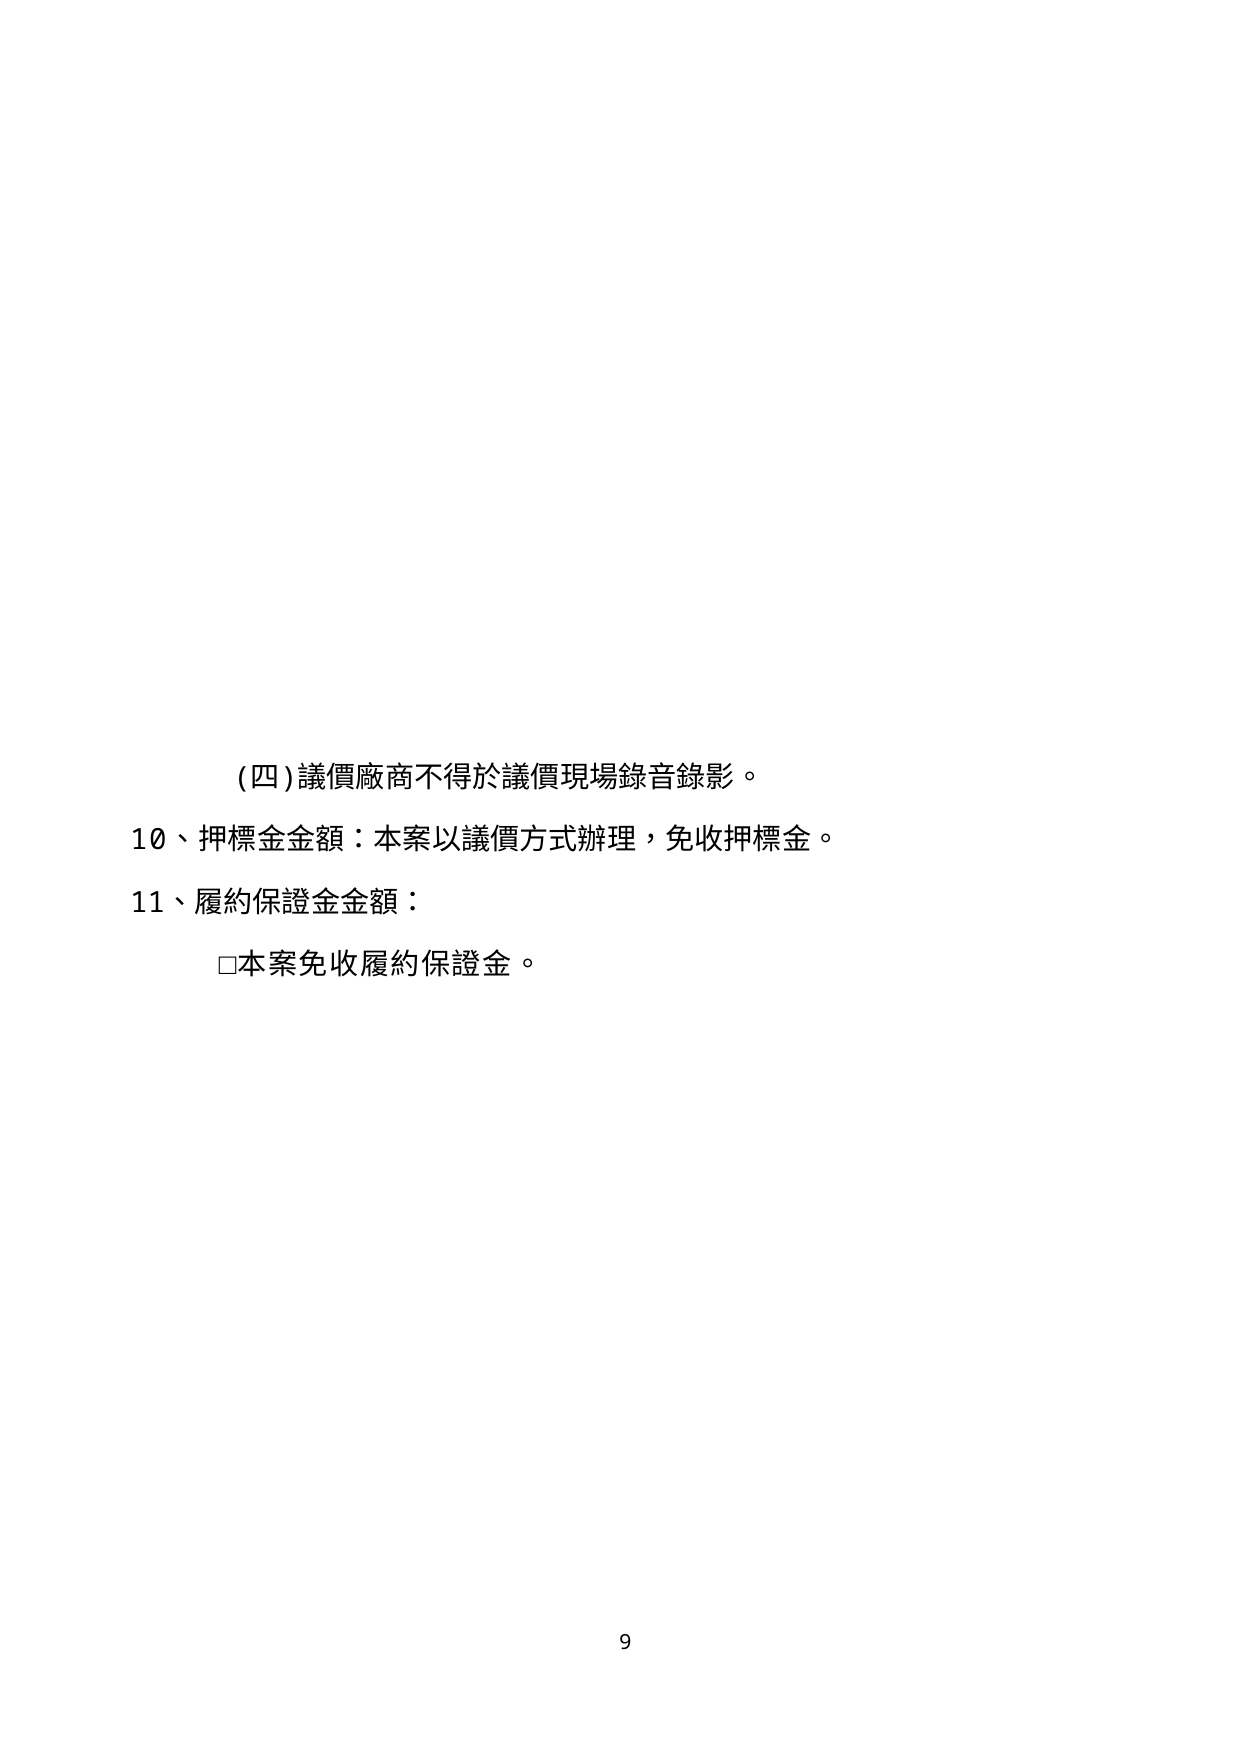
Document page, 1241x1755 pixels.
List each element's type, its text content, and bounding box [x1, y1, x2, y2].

list 履約保證金金額： [130, 858, 1110, 920]
list 押標金金額：本案以議價方式辦理，免收押標金。 [130, 795, 1110, 858]
text (四)議價廠商不得於議價現場錄音錄影。 [233, 733, 1110, 795]
text □本案免收履約保證金。 [218, 920, 1110, 983]
